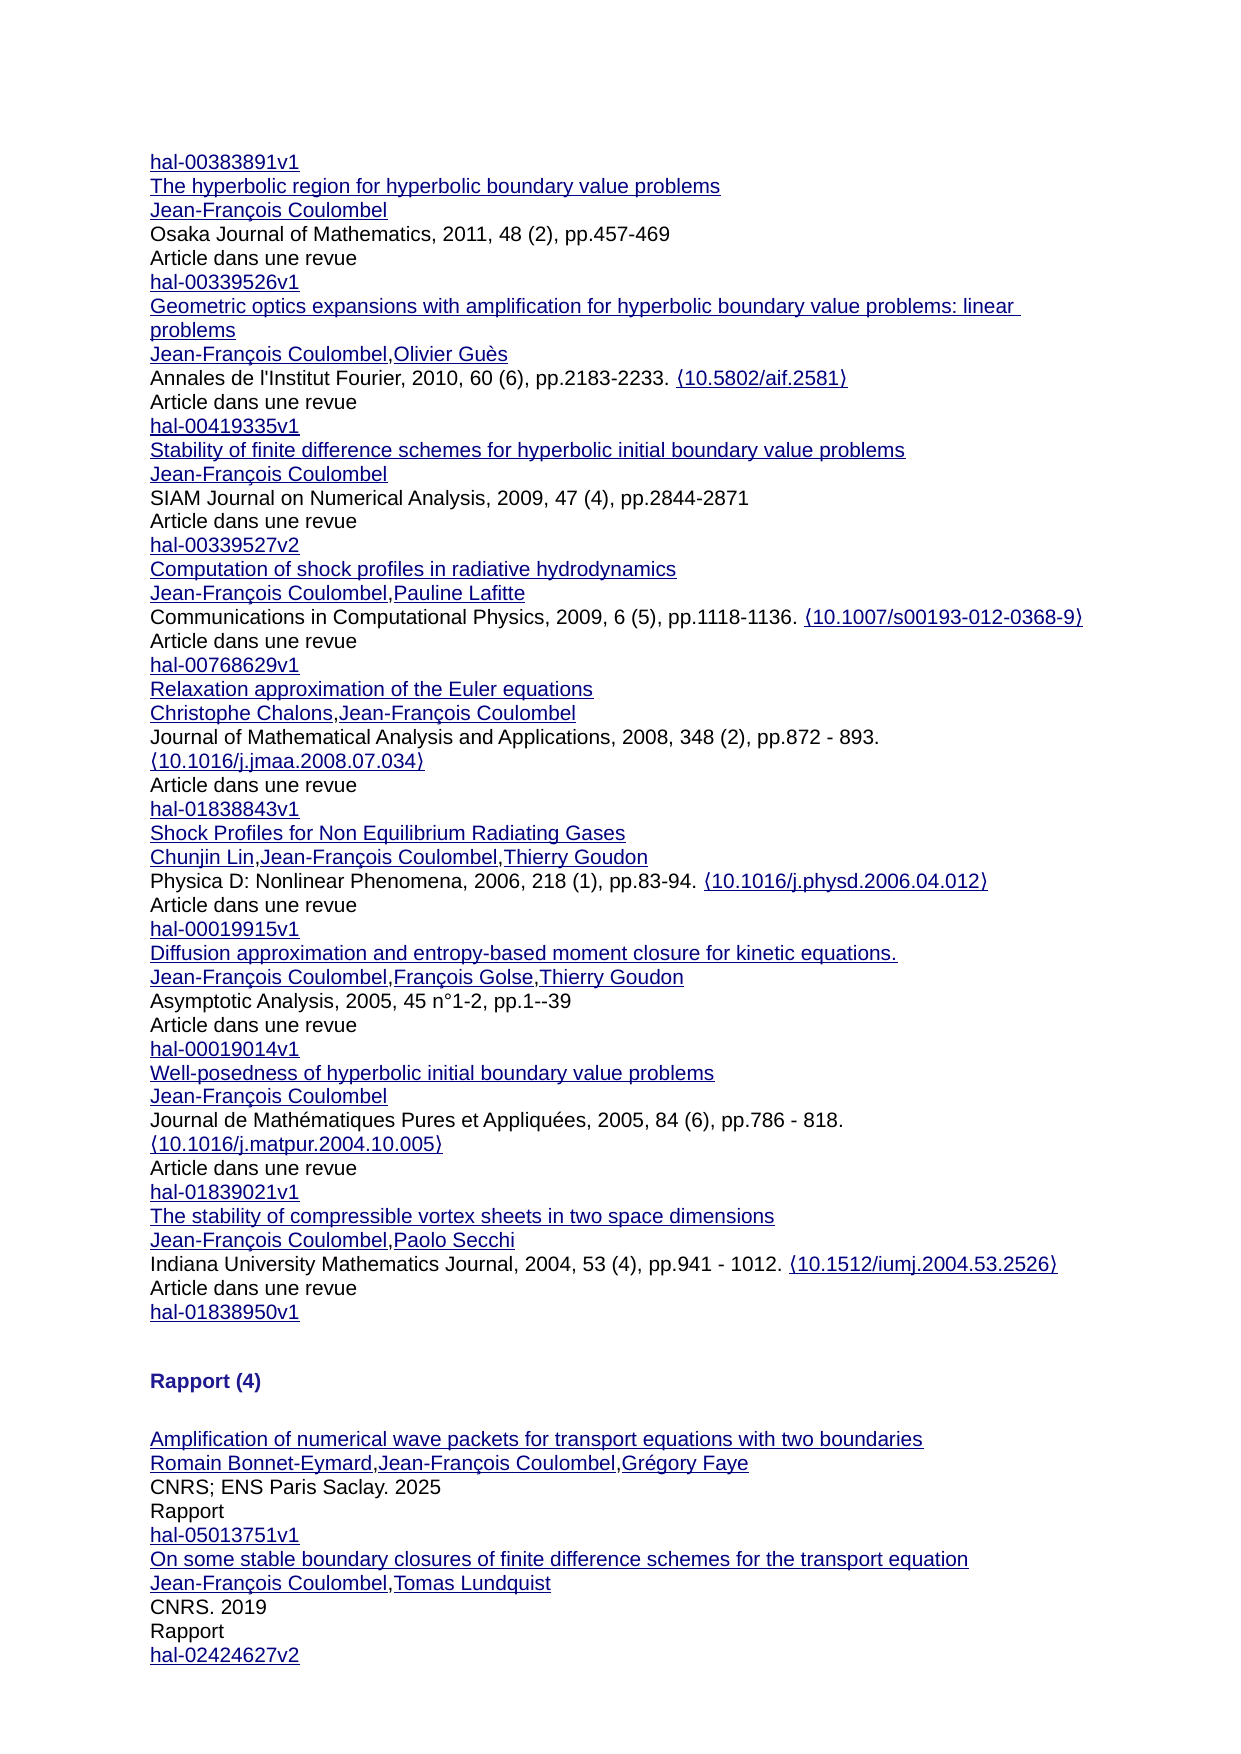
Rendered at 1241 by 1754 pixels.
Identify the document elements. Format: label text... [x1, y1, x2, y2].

table_cell Geometric optics expansions with amplification for hyperbolic boundary value problems: linear problems Jean-François Coulombel,Olivier Guès Annales de l'Institut Fourier, 2010, 60 (6), pp.2183-2233. ⟨10.5802/aif.2581⟩ Article dans une revue hal-00419335v1 [150, 294, 1090, 437]
table_header Amplification of numerical wave packets for transport equations with two boundaries Romain Bonnet-Eymard,Jean-François Coulombel,Grégory Faye CNRS; ENS Paris Saclay. 2025 Rapport hal-05013751v1 [150, 1427, 1090, 1547]
table_cell Diffusion approximation and entropy-based moment closure for kinetic equations. Jean-François Coulombel,François Golse,Thierry Goudon Asymptotic Analysis, 2005, 45 n°1-2, pp.1--39 Article dans une revue hal-00019014v1 [150, 941, 1090, 1060]
table_cell Computation of shock profiles in radiative hydrodynamics Jean-François Coulombel,Pauline Lafitte Communications in Computational Physics, 2009, 6 (5), pp.1118-1136. ⟨10.1007/s00193-012-0368-9⟩ Article dans une revue hal-00768629v1 [150, 557, 1090, 677]
table_cell Well-posedness of hyperbolic initial boundary value problems Jean-François Coulombel Journal de Mathématiques Pures et Appliquées, 2005, 84 (6), pp.786 - 818. ⟨10.1016/j.matpur.2004.10.005⟩ Article dans une revue hal-01839021v1 [150, 1060, 1090, 1204]
table_cell The hyperbolic region for hyperbolic boundary value problems Jean-François Coulombel Osaka Journal of Mathematics, 2011, 48 (2), pp.457-469 Article dans une revue hal-00339526v1 [150, 174, 1090, 294]
subtitle Rapport (4) [150, 1369, 1090, 1393]
table_cell On some stable boundary closures of finite difference schemes for the transport equation Jean-François Coulombel,Tomas Lundquist CNRS. 2019 Rapport hal-02424627v2 [150, 1547, 1090, 1667]
table_cell hal-00383891v1 [150, 150, 1090, 174]
table_cell The stability of compressible vortex sheets in two space dimensions Jean-François Coulombel,Paolo Secchi Indiana University Mathematics Journal, 2004, 53 (4), pp.941 - 1012. ⟨10.1512/iumj.2004.53.2526⟩ Article dans une revue hal-01838950v1 [150, 1204, 1090, 1324]
table_cell Relaxation approximation of the Euler equations Christophe Chalons,Jean-François Coulombel Journal of Mathematical Analysis and Applications, 2008, 348 (2), pp.872 - 893. ⟨10.1016/j.jmaa.2008.07.034⟩ Article dans une revue hal-01838843v1 [150, 677, 1090, 821]
table_cell Shock Profiles for Non Equilibrium Radiating Gases Chunjin Lin,Jean-François Coulombel,Thierry Goudon Physica D: Nonlinear Phenomena, 2006, 218 (1), pp.83-94. ⟨10.1016/j.physd.2006.04.012⟩ Article dans une revue hal-00019915v1 [150, 821, 1090, 941]
table_cell Stability of finite difference schemes for hyperbolic initial boundary value problems Jean-François Coulombel SIAM Journal on Numerical Analysis, 2009, 47 (4), pp.2844-2871 Article dans une revue hal-00339527v2 [150, 438, 1090, 557]
